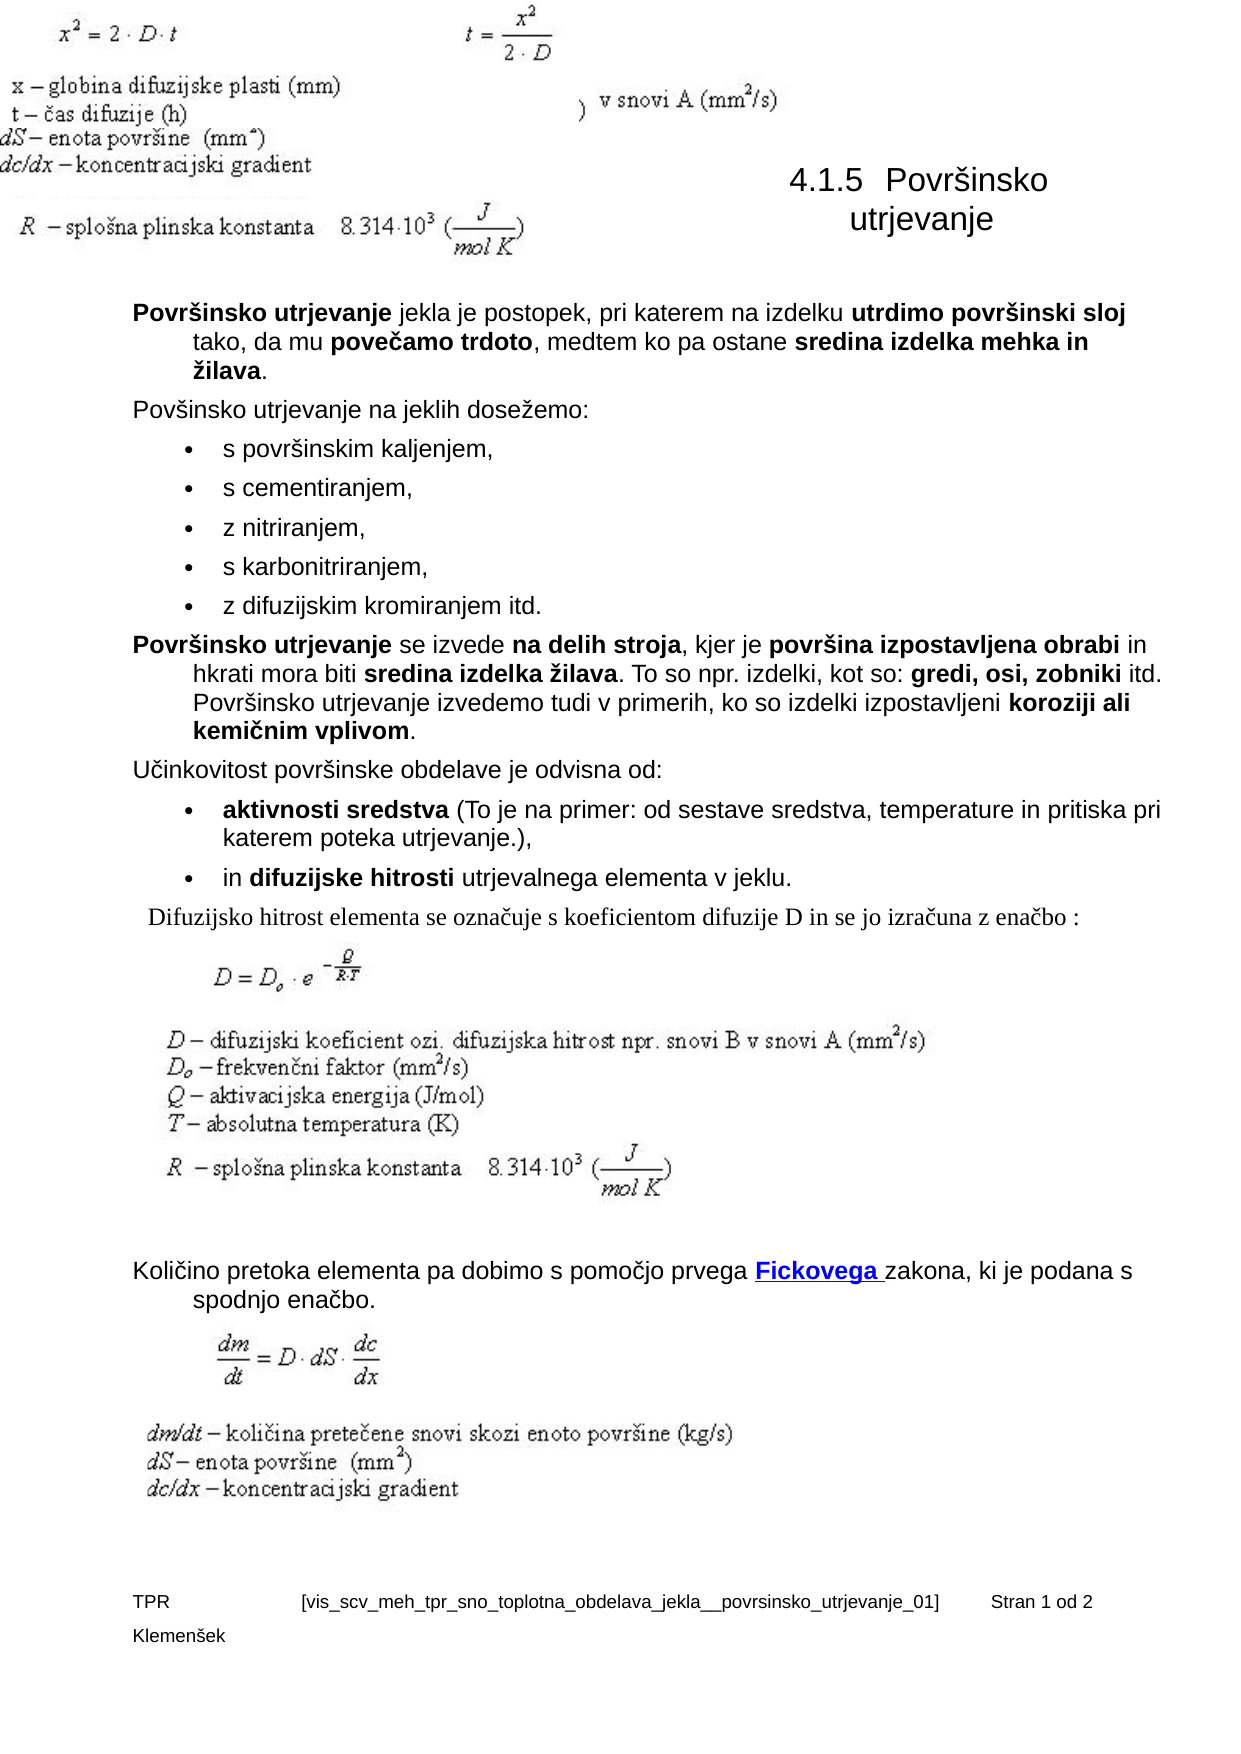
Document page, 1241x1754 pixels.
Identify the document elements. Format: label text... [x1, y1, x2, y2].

picture [147, 1323, 743, 1520]
list s površinskim kaljenjem, [185, 434, 1167, 463]
text Povšinsko utrjevanje na jeklih dosežemo: [132, 395, 1167, 424]
list z nitriranjem, [185, 512, 1167, 541]
text Količino pretoka elementa pa dobimo s pomočjo prvega Fickovega zakona, ki je podana s spodnjo enačbo. [132, 1256, 1167, 1313]
list in difuzijske hitrosti utrjevalnega elementa v jeklu. [185, 862, 1167, 891]
list z difuzijskim kromiranjem itd. [185, 591, 1167, 619]
text Površinsko utrjevanje jekla je postopek, pri katerem na izdelku utrdimo površinski sloj tako, da mu povečamo trdoto, medtem ko pa ostane sredina izdelka mehka in žilava. [132, 298, 1167, 384]
text 4.1.5 Površinsko utrjevanje [789, 160, 1167, 237]
picture [0, 0, 789, 266]
list aktivnosti sredstva (To je na primer: od sestave sredstva, temperature in pritiska pri katerem poteka utrjevanje.), [185, 794, 1167, 852]
list s cementiranjem, [185, 473, 1167, 502]
text Difuzijsko hitrost elementa se označuje s koeficientom difuzije D in se jo izračuna z enačbo : [148, 902, 1167, 930]
text Površinsko utrjevanje se izvede na delih stroja, kjer je površina izpostavljena obrabi in hkrati mora biti sredina izdelka žilava. To so npr. izdelki, kot so: gredi, osi, zobniki itd. Površinsko utrjevanje izvedemo tudi v primerih, ko so izdelki izpostavljeni koroziji ali kemičnim vplivom. [132, 630, 1167, 745]
text Učinkovitost površinske obdelave je odvisna od: [132, 755, 1167, 784]
picture [147, 940, 937, 1207]
list s karbonitriranjem, [185, 552, 1167, 580]
